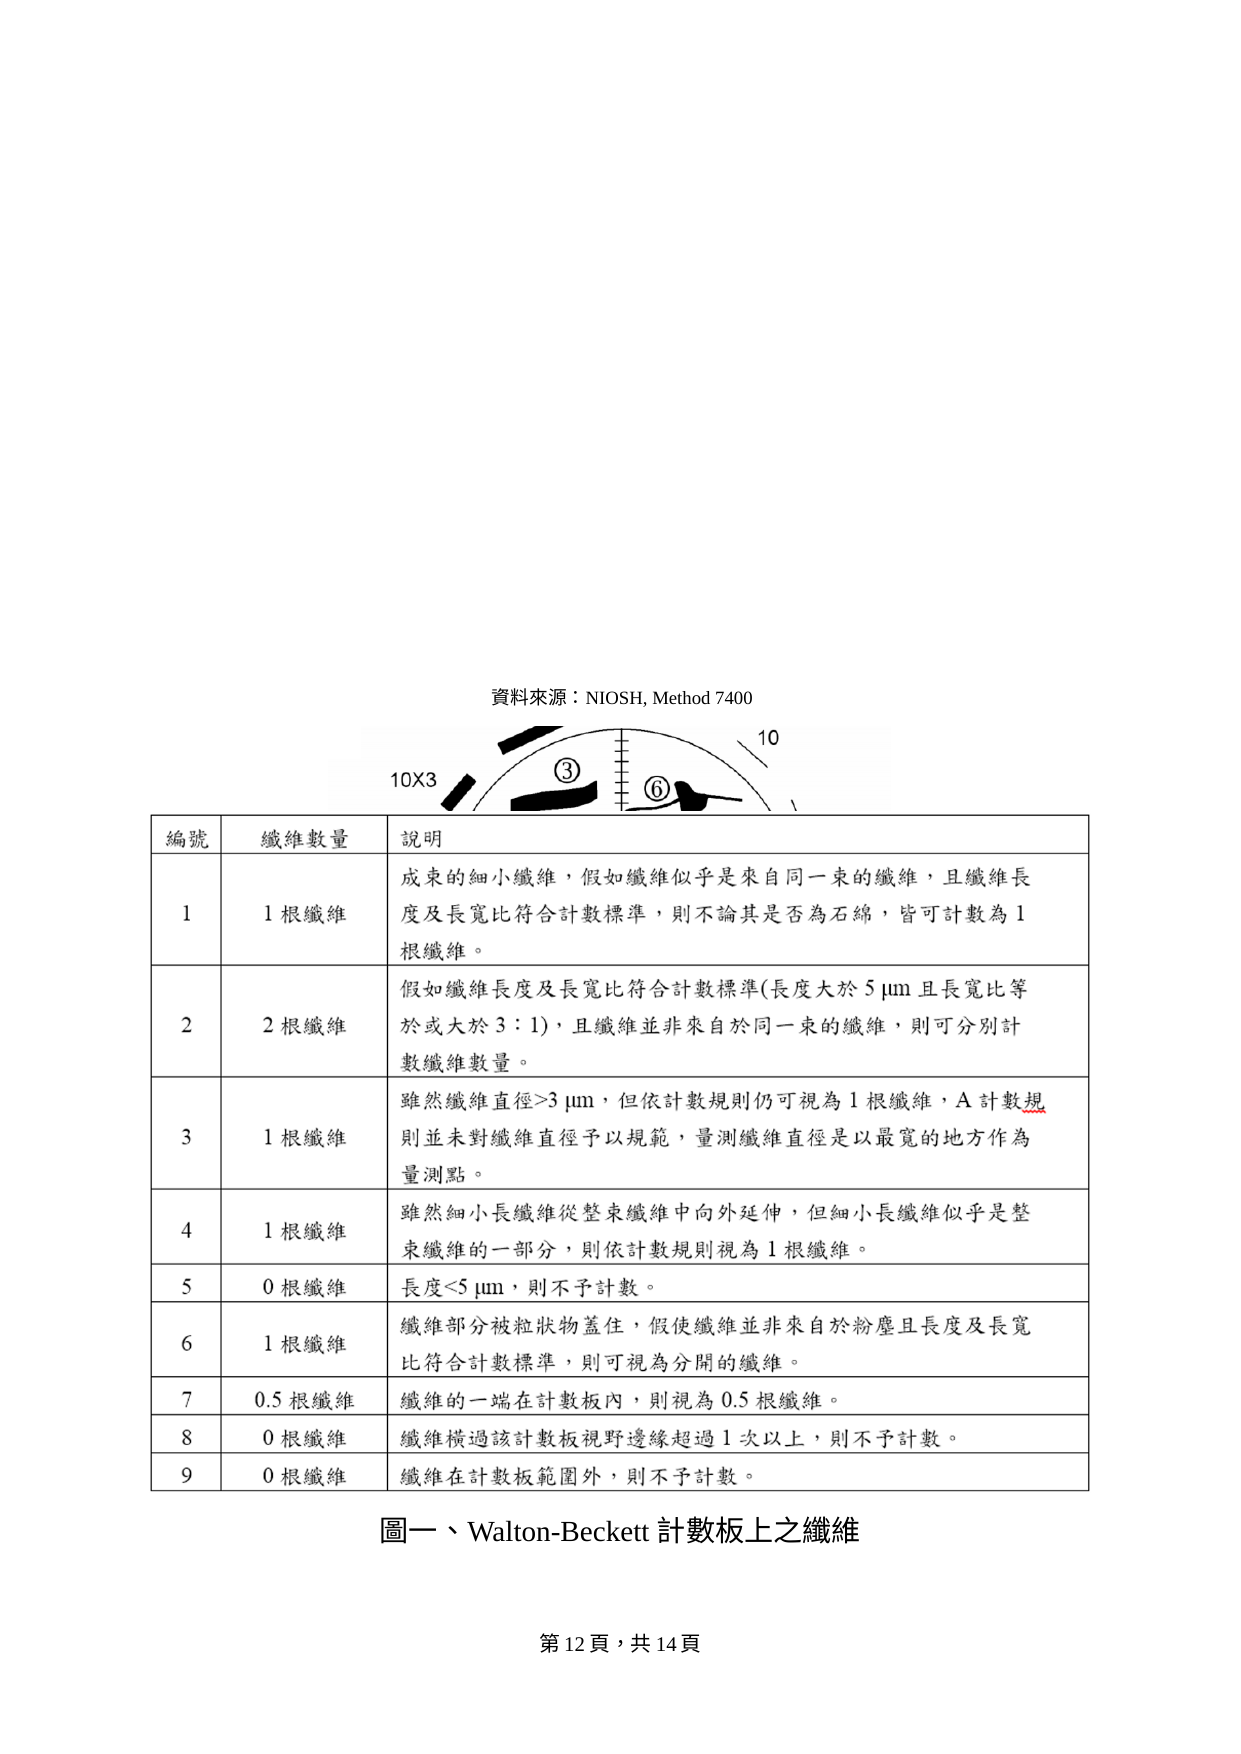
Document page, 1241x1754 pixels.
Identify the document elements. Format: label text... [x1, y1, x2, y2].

text 資料來源：NIOSH, Method 7400 [232, 682, 1012, 709]
text [912, 792, 1092, 811]
text 圖一、Walton-Beckett 計數板上之纖維 [148, 1504, 1092, 1551]
text [148, 792, 327, 811]
picture [147, 726, 1093, 1504]
